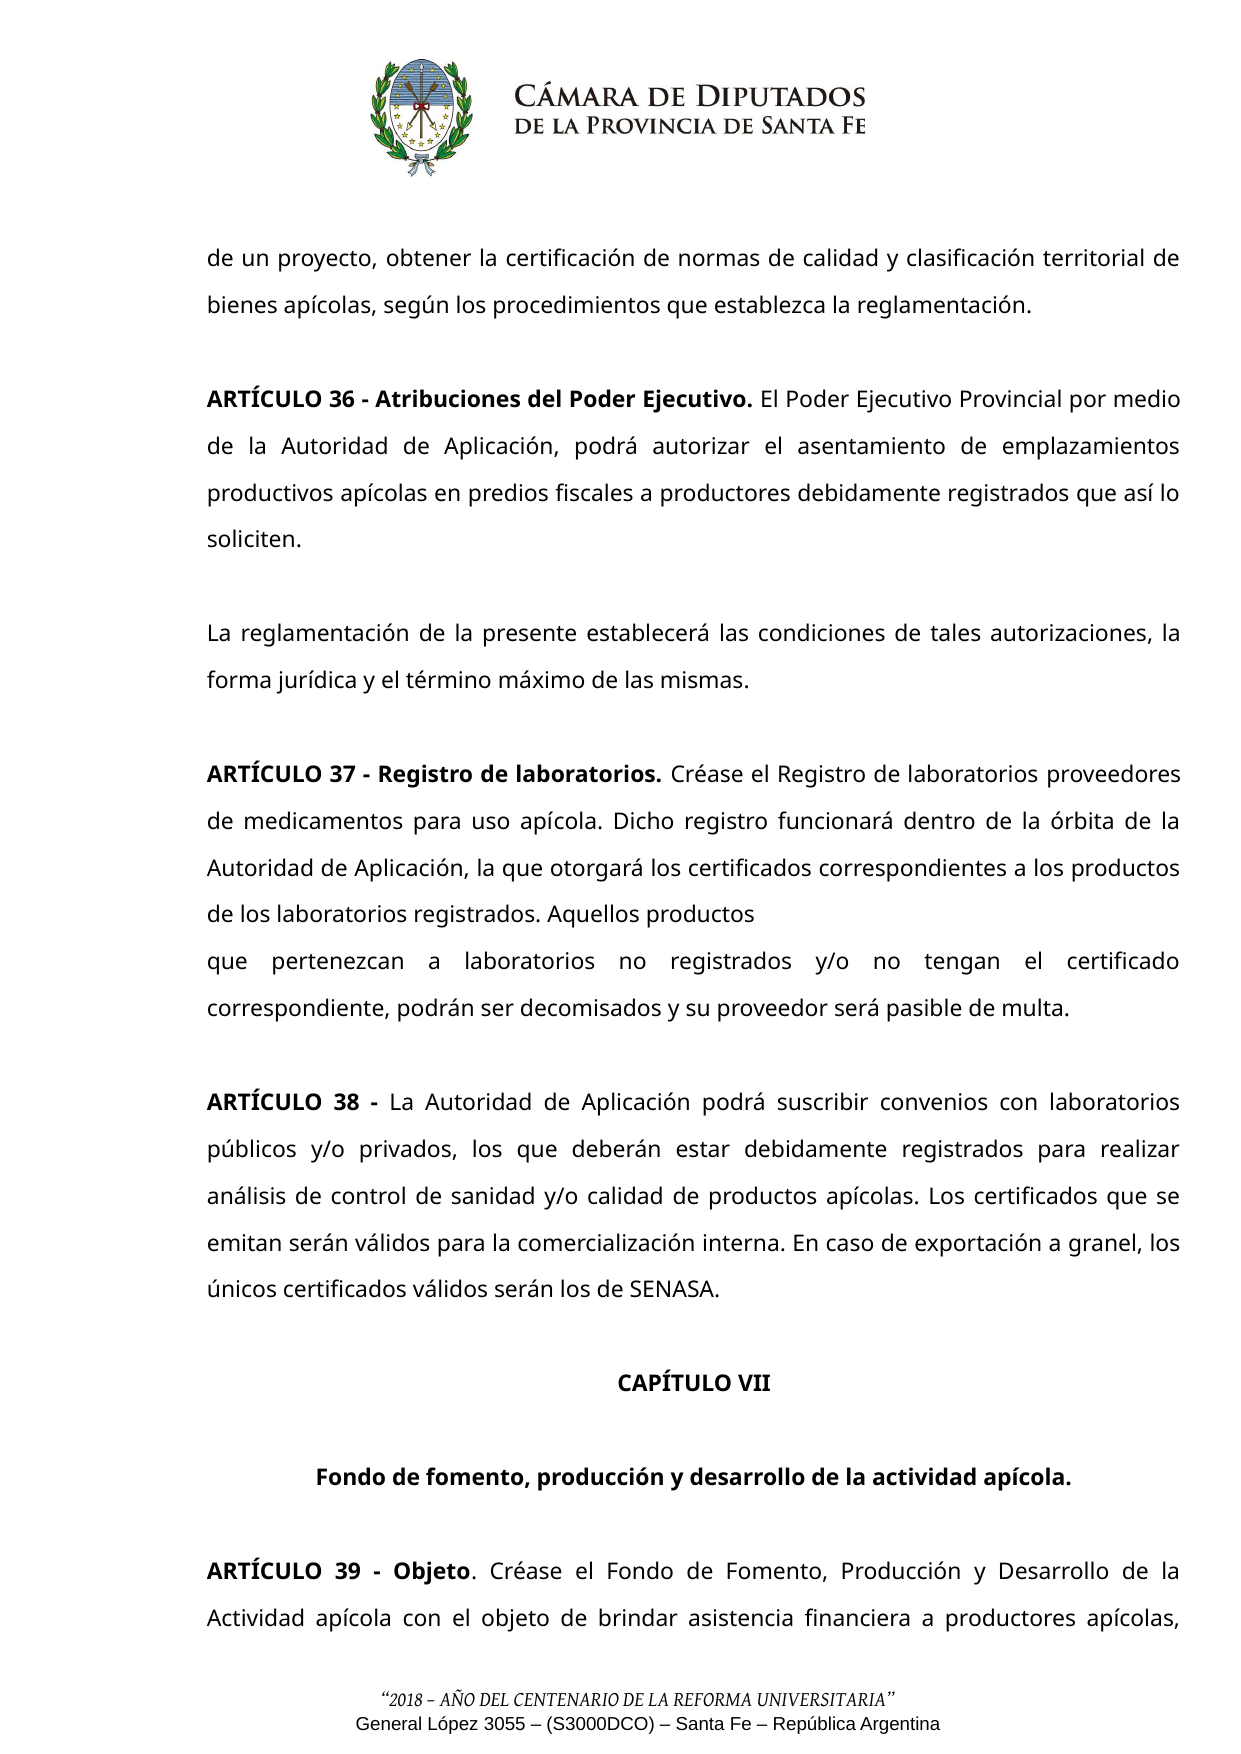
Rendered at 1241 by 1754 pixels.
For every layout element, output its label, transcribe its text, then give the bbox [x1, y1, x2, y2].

text ARTÍCULO 37 - Registro de laboratorios. Créase el Registro de laboratorios proveedores de medicamentos para uso apícola. Dicho registro funcionará dentro de la órbita de la Autoridad de Aplicación, la que otorgará los certificados correspondientes a los productos de los laboratorios registrados. Aquellos productos [207, 758, 1181, 930]
text CAPÍTULO VII [207, 1367, 1181, 1398]
text ARTÍCULO 39 - Objeto. Créase el Fondo de Fomento, Producción y Desarrollo de la Actividad apícola con el objeto de brindar asistencia financiera a productores apícolas, [207, 1555, 1181, 1633]
picture [370, 59, 866, 181]
text ARTÍCULO 38 - La Autoridad de Aplicación podrá suscribir convenios con laboratorios públicos y/o privados, los que deberán estar debidamente registrados para realizar análisis de control de sanidad y/o calidad de productos apícolas. Los certificados que se emitan serán válidos para la comercialización interna. En caso de exportación a granel, los únicos certificados válidos serán los de SENASA. [207, 1086, 1181, 1305]
text Fondo de fomento, producción y desarrollo de la actividad apícola. [207, 1461, 1181, 1492]
text ARTÍCULO 36 - Atribuciones del Poder Ejecutivo. El Poder Ejecutivo Provincial por medio de la Autoridad de Aplicación, podrá autorizar el asentamiento de emplazamientos productivos apícolas en predios fiscales a productores debidamente registrados que así lo soliciten. [207, 383, 1181, 555]
text que pertenezcan a laboratorios no registrados y/o no tengan el certificado correspondiente, podrán ser decomisados y su proveedor será pasible de multa. [207, 945, 1181, 1023]
text La reglamentación de la presente establecerá las condiciones de tales autorizaciones, la forma jurídica y el término máximo de las mismas. [207, 617, 1181, 695]
text de un proyecto, obtener la certificación de normas de calidad y clasificación territorial de bienes apícolas, según los procedimientos que establezca la reglamentación. [207, 242, 1181, 320]
